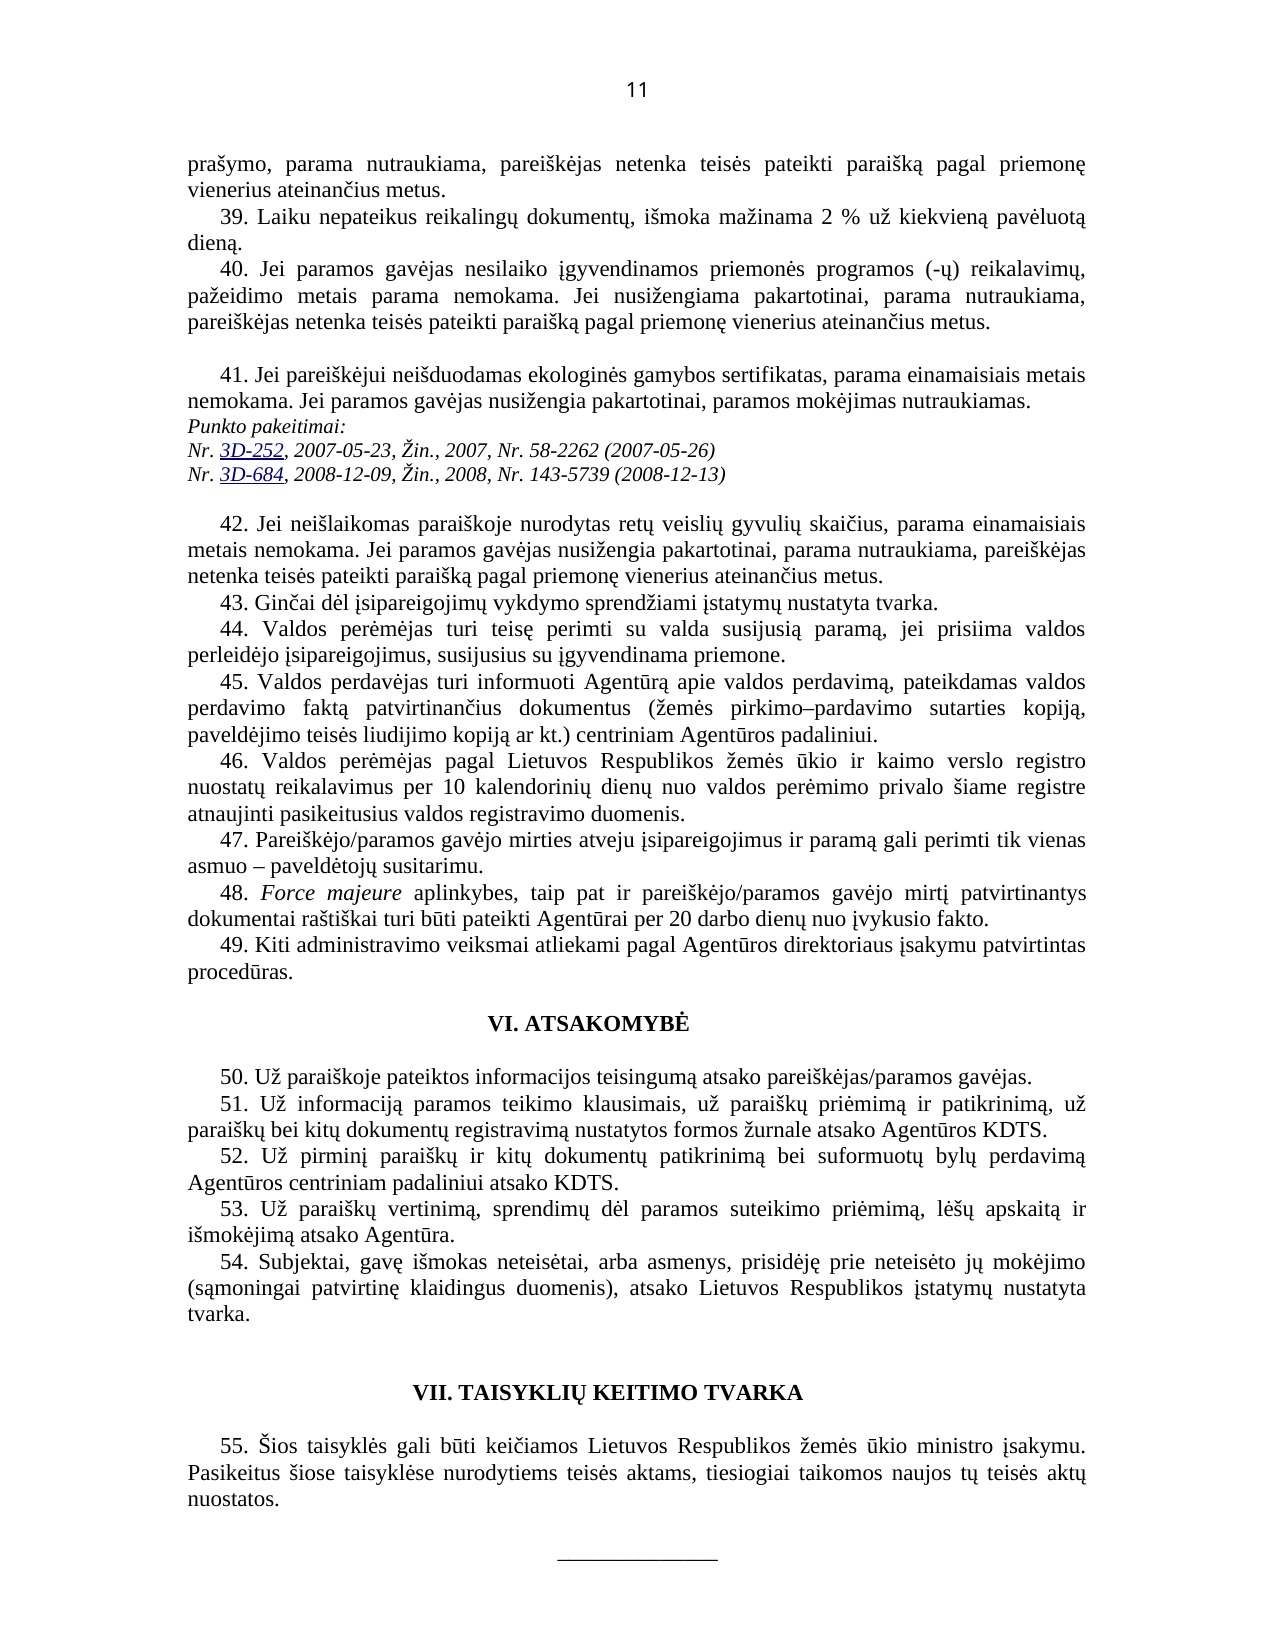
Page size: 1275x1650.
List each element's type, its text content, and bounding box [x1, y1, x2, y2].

text prašymo, parama nutraukiama, pareiškėjas netenka teisės pateikti paraišką pagal priemonę vienerius ateinančius metus. [187, 150, 1087, 203]
text 40. Jei paramos gavėjas nesilaiko įgyvendinamos priemonės programos (-ų) reikalavimų, pažeidimo metais parama nemokama. Jei nusižengiama pakartotinai, parama nutraukiama, pareiškėjas netenka teisės pateikti paraišką pagal priemonę vienerius ateinančius metus. [187, 255, 1087, 334]
text 49. Kiti administravimo veiksmai atliekami pagal Agentūros direktoriaus įsakymu patvirtintas procedūras. [187, 931, 1087, 984]
text 48. Force majeure aplinkybes, taip pat ir pareiškėjo/paramos gavėjo mirtį patvirtinantys dokumentai raštiškai turi būti pateikti Agentūrai per 20 darbo dienų nuo įvykusio fakto. [187, 879, 1087, 931]
text 42. Jei neišlaikomas paraiškoje nurodytas retų veislių gyvulių skaičius, parama einamaisiais metais nemokama. Jei paramos gavėjas nusižengia pakartotinai, parama nutraukiama, pareiškėjas netenka teisės pateikti paraišką pagal priemonę vienerius ateinančius metus. [187, 510, 1087, 589]
text 50. Už paraiškoje pateiktos informacijos teisingumą atsako pareiškėjas/paramos gavėjas. [187, 1063, 1087, 1089]
text Nr. 3D-684, 2008-12-09, Žin., 2008, Nr. 143-5739 (2008-12-13) [187, 462, 1087, 486]
text 45. Valdos perdavėjas turi informuoti Agentūrą apie valdos perdavimą, pateikdamas valdos perdavimo faktą patvirtinančius dokumentus (žemės pirkimo–pardavimo sutarties kopiją, paveldėjimo teisės liudijimo kopiją ar kt.) centriniam Agentūros padaliniui. [187, 668, 1087, 747]
text Nr. 3D-252, 2007-05-23, Žin., 2007, Nr. 58-2262 (2007-05-26) [187, 438, 1087, 462]
text 51. Už informaciją paramos teikimo klausimais, už paraiškų priėmimą ir patikrinimą, už paraiškų bei kitų dokumentų registravimą nustatytos formos žurnale atsako Agentūros KDTS. [187, 1089, 1087, 1142]
text VI. ATSAKOMYBĖ [412, 1011, 1087, 1037]
text 53. Už paraiškų vertinimą, sprendimų dėl paramos suteikimo priėmimą, lėšų apskaitą ir išmokėjimą atsako Agentūra. [187, 1195, 1087, 1248]
text 43. Ginčai dėl įsipareigojimų vykdymo sprendžiami įstatymų nustatyta tvarka. [187, 589, 1087, 615]
text 41. Jei pareiškėjui neišduodamas ekologinės gamybos sertifikatas, parama einamaisiais metais nemokama. Jei paramos gavėjas nusižengia pakartotinai, paramos mokėjimas nutraukiamas. [187, 361, 1087, 413]
text ______________ [187, 1538, 1087, 1564]
text 46. Valdos perėmėjas pagal Lietuvos Respublikos žemės ūkio ir kaimo verslo registro nuostatų reikalavimus per 10 kalendorinių dienų nuo valdos perėmimo privalo šiame registre atnaujinti pasikeitusius valdos registravimo duomenis. [187, 747, 1087, 826]
text 44. Valdos perėmėjas turi teisę perimti su valda susijusią paramą, jei prisiima valdos perleidėjo įsipareigojimus, susijusius su įgyvendinama priemone. [187, 615, 1087, 668]
text Punkto pakeitimai: [187, 413, 1087, 438]
text 47. Pareiškėjo/paramos gavėjo mirties atveju įsipareigojimus ir paramą gali perimti tik vienas asmuo – paveldėtojų susitarimu. [187, 826, 1087, 879]
text 55. Šios taisyklės gali būti keičiamos Lietuvos Respublikos žemės ūkio ministro įsakymu. Pasikeitus šiose taisyklėse nurodytiems teisės aktams, tiesiogiai taikomos naujos tų teisės aktų nuostatos. [187, 1432, 1087, 1511]
text VII. TAISYKLIŲ KEITIMO TVARKA [337, 1379, 1087, 1406]
text 39. Laiku nepateikus reikalingų dokumentų, išmoka mažinama 2 % už kiekvieną pavėluotą dieną. [187, 203, 1087, 255]
text 54. Subjektai, gavę išmokas neteisėtai, arba asmenys, prisidėję prie neteisėto jų mokėjimo (sąmoningai patvirtinę klaidingus duomenis), atsako Lietuvos Respublikos įstatymų nustatyta tvarka. [187, 1248, 1087, 1327]
text 52. Už pirminį paraiškų ir kitų dokumentų patikrinimą bei suformuotų bylų perdavimą Agentūros centriniam padaliniui atsako KDTS. [187, 1142, 1087, 1195]
